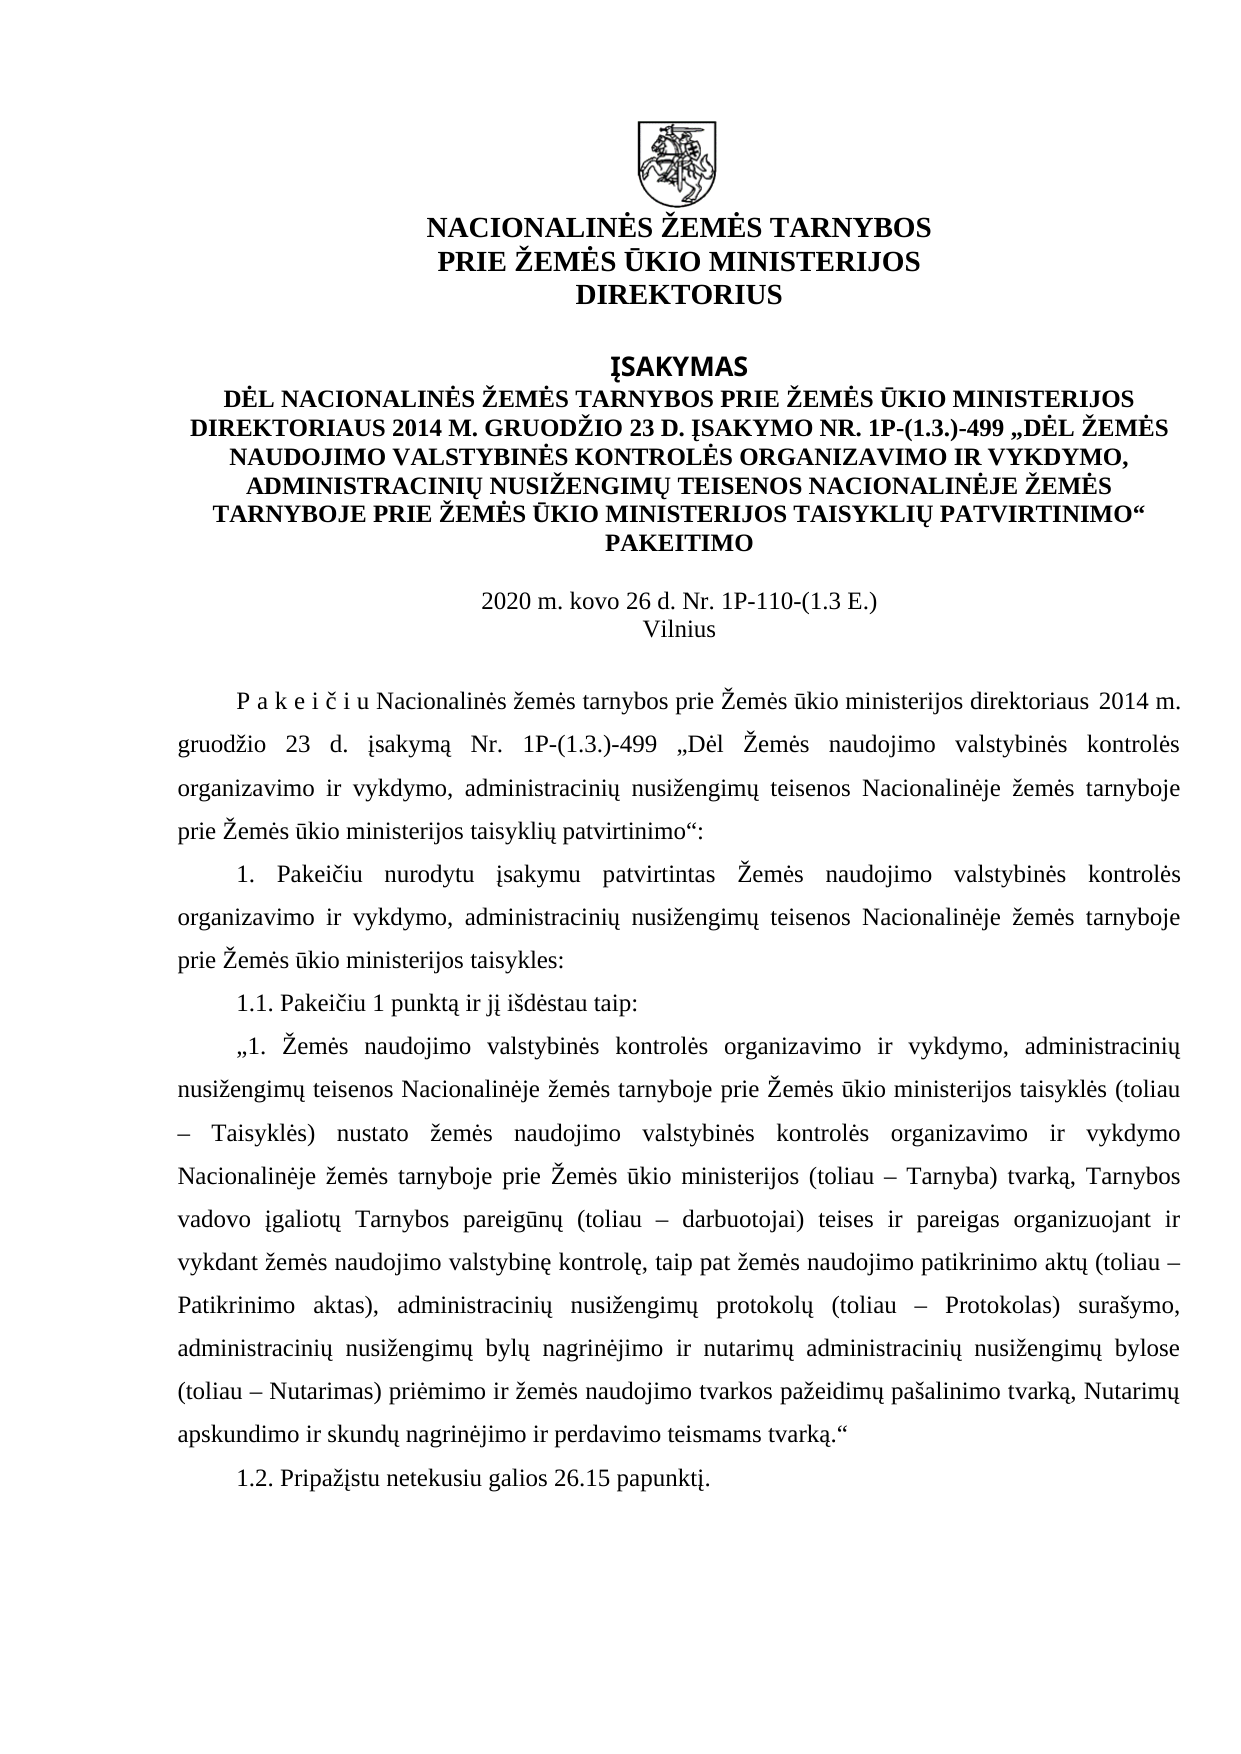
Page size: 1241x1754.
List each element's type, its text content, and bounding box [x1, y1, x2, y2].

text „1. Žemės naudojimo valstybinės kontrolės organizavimo ir vykdymo, administracinių nusižengimų teisenos Nacionalinėje žemės tarnyboje prie Žemės ūkio ministerijos taisyklės (toliau – Taisyklės) nustato žemės naudojimo valstybinės kontrolės organizavimo ir vykdymo Nacionalinėje žemės tarnyboje prie Žemės ūkio ministerijos (toliau – Tarnyba) tvarką, Tarnybos vadovo įgaliotų Tarnybos pareigūnų (toliau – darbuotojai) teises ir pareigas organizuojant ir vykdant žemės naudojimo valstybinę kontrolę, taip pat žemės naudojimo patikrinimo aktų (toliau – Patikrinimo aktas), administracinių nusižengimų protokolų (toliau – Protokolas) surašymo, administracinių nusižengimų bylų nagrinėjimo ir nutarimų administracinių nusižengimų bylose (toliau – Nutarimas) priėmimo ir žemės naudojimo tvarkos pažeidimų pašalinimo tvarką, Nutarimų apskundimo ir skundų nagrinėjimo ir perdavimo teismams tvarką.“ [177, 1031, 1181, 1448]
text Prie Žemės ūkio ministerijos [177, 244, 1181, 277]
text P a k e i č i u Nacionalinės žemės tarnybos prie Žemės ūkio ministerijos direktoriaus 2014 m. gruodžio 23 d. įsakymą Nr. 1P-(1.3.)-499 „Dėl Žemės naudojimo valstybinės kontrolės organizavimo ir vykdymo, administracinių nusižengimų teisenos Nacionalinėje žemės tarnyboje prie Žemės ūkio ministerijos taisyklių patvirtinimo“: [177, 686, 1181, 844]
text 2020 m. kovo 26 d. Nr. 1P-110-(1.3 E.) [177, 586, 1181, 614]
text direktorius [177, 277, 1181, 311]
text Nacionalinės žemės tarnybos [177, 210, 1181, 244]
text 1.2. Pripažįstu netekusiu galios 26.15 papunktį. [177, 1463, 1181, 1491]
text Dėl nacionalinės ŽEMĖS TARNYBOS prie žemės ūkio ministerijos DIREKTORIAUS 2014 M. gRUODŽIO 23 D. ĮSAKYMO nR. 1p-(1.3.)-499 „DĖL ŽemėS naudojimo VALSTYBINĖS KONTROLĖS ORGANIZAVIMO IR VYKDYMO, ADMINISTRACINIŲ NUSIŽENGIMŲ teisenos NACIONALINĖJE ŽEMĖS TARNYBOJE PRIE ŽEMĖS ŪKIO MINISTERIJOS TAISYKLIŲ PAtvirtinimo“ [177, 384, 1181, 528]
text 1.1. Pakeičiu 1 punktą ir jį išdėstau taip: [177, 988, 1181, 1017]
text Vilnius [177, 614, 1181, 643]
text 1. Pakeičiu nurodytu įsakymu patvirtintas Žemės naudojimo valstybinės kontrolės organizavimo ir vykdymo, administracinių nusižengimų teisenos Nacionalinėje žemės tarnyboje prie Žemės ūkio ministerijos taisykles: [177, 859, 1181, 974]
text įsakymas [177, 348, 1181, 384]
text pakeitimo [177, 528, 1181, 557]
